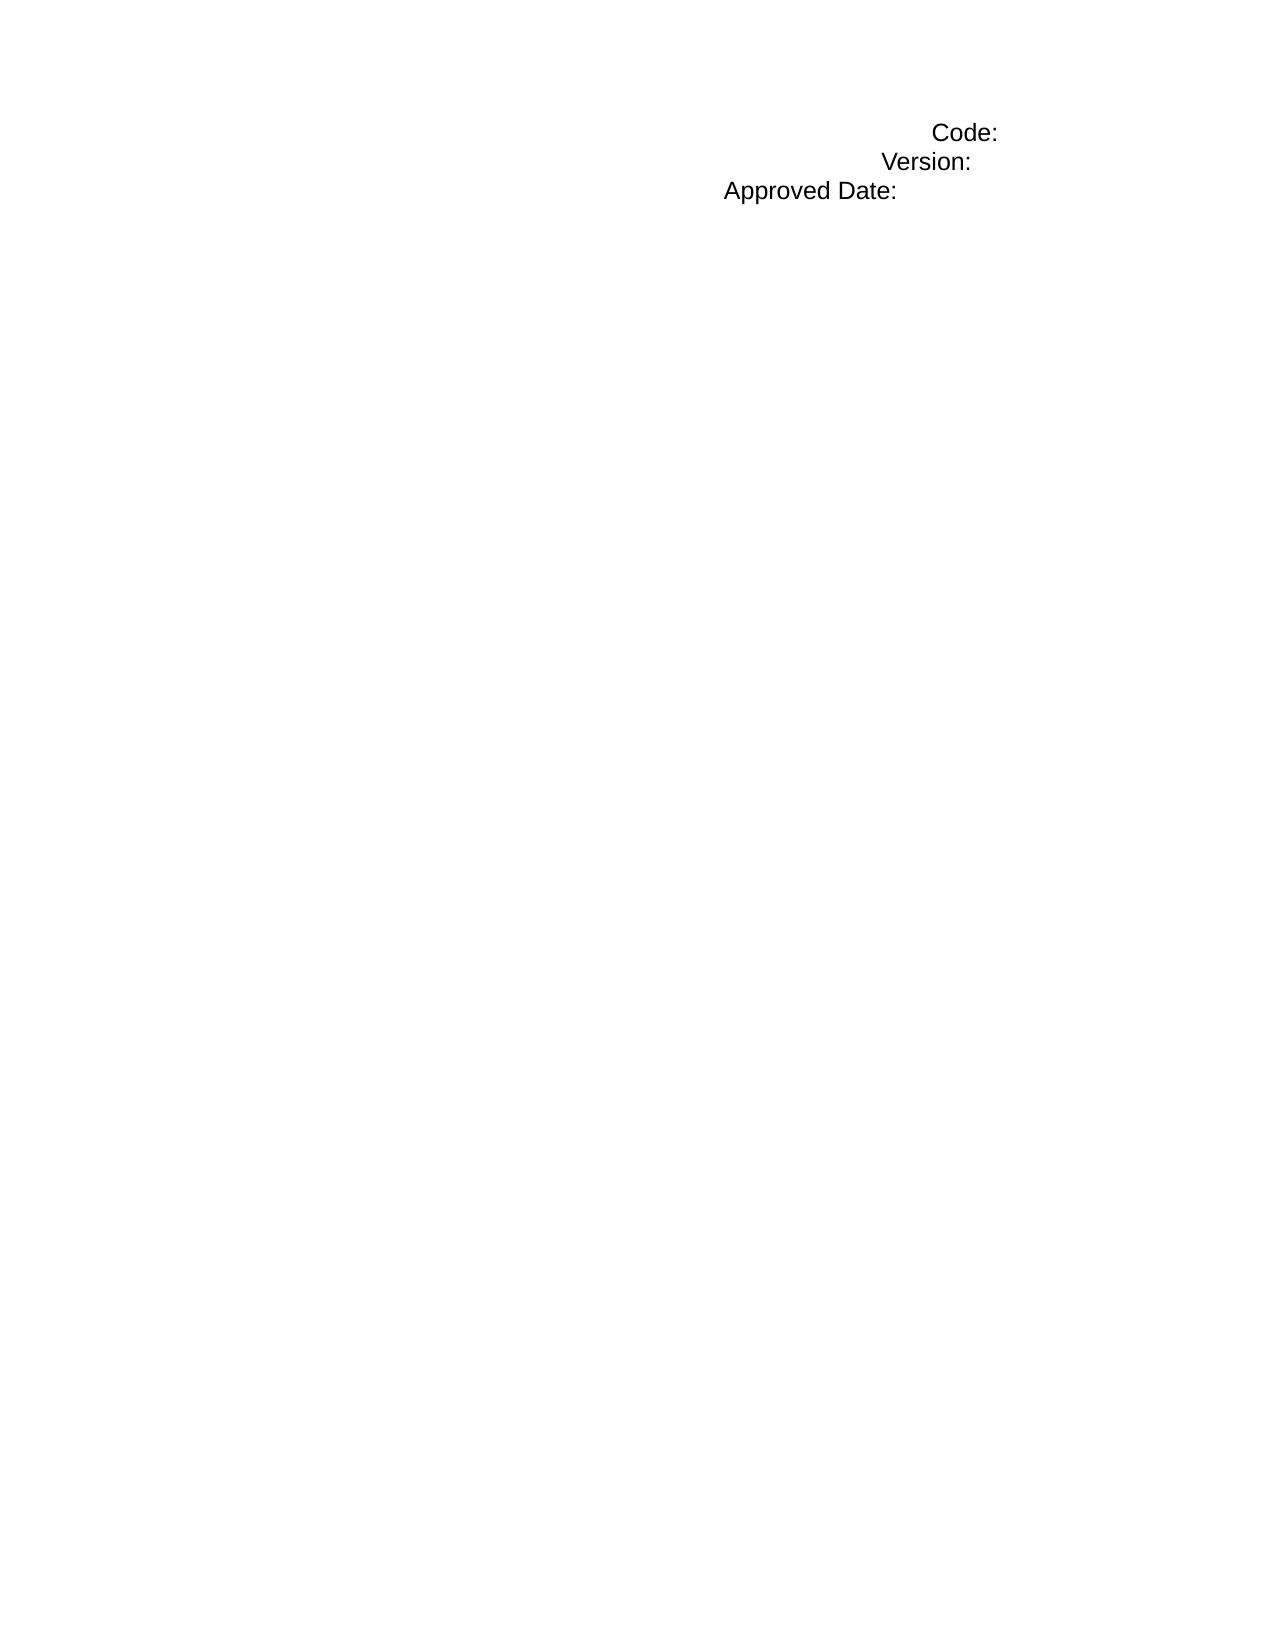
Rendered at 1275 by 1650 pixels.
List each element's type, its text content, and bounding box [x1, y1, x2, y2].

text Approved Date: <report.approved_date> [118, 176, 1157, 204]
text Code: <report.code> [118, 118, 1157, 147]
text <for each="purchase in records"> [118, 204, 1157, 233]
text Version: <report.version> [118, 147, 1157, 176]
